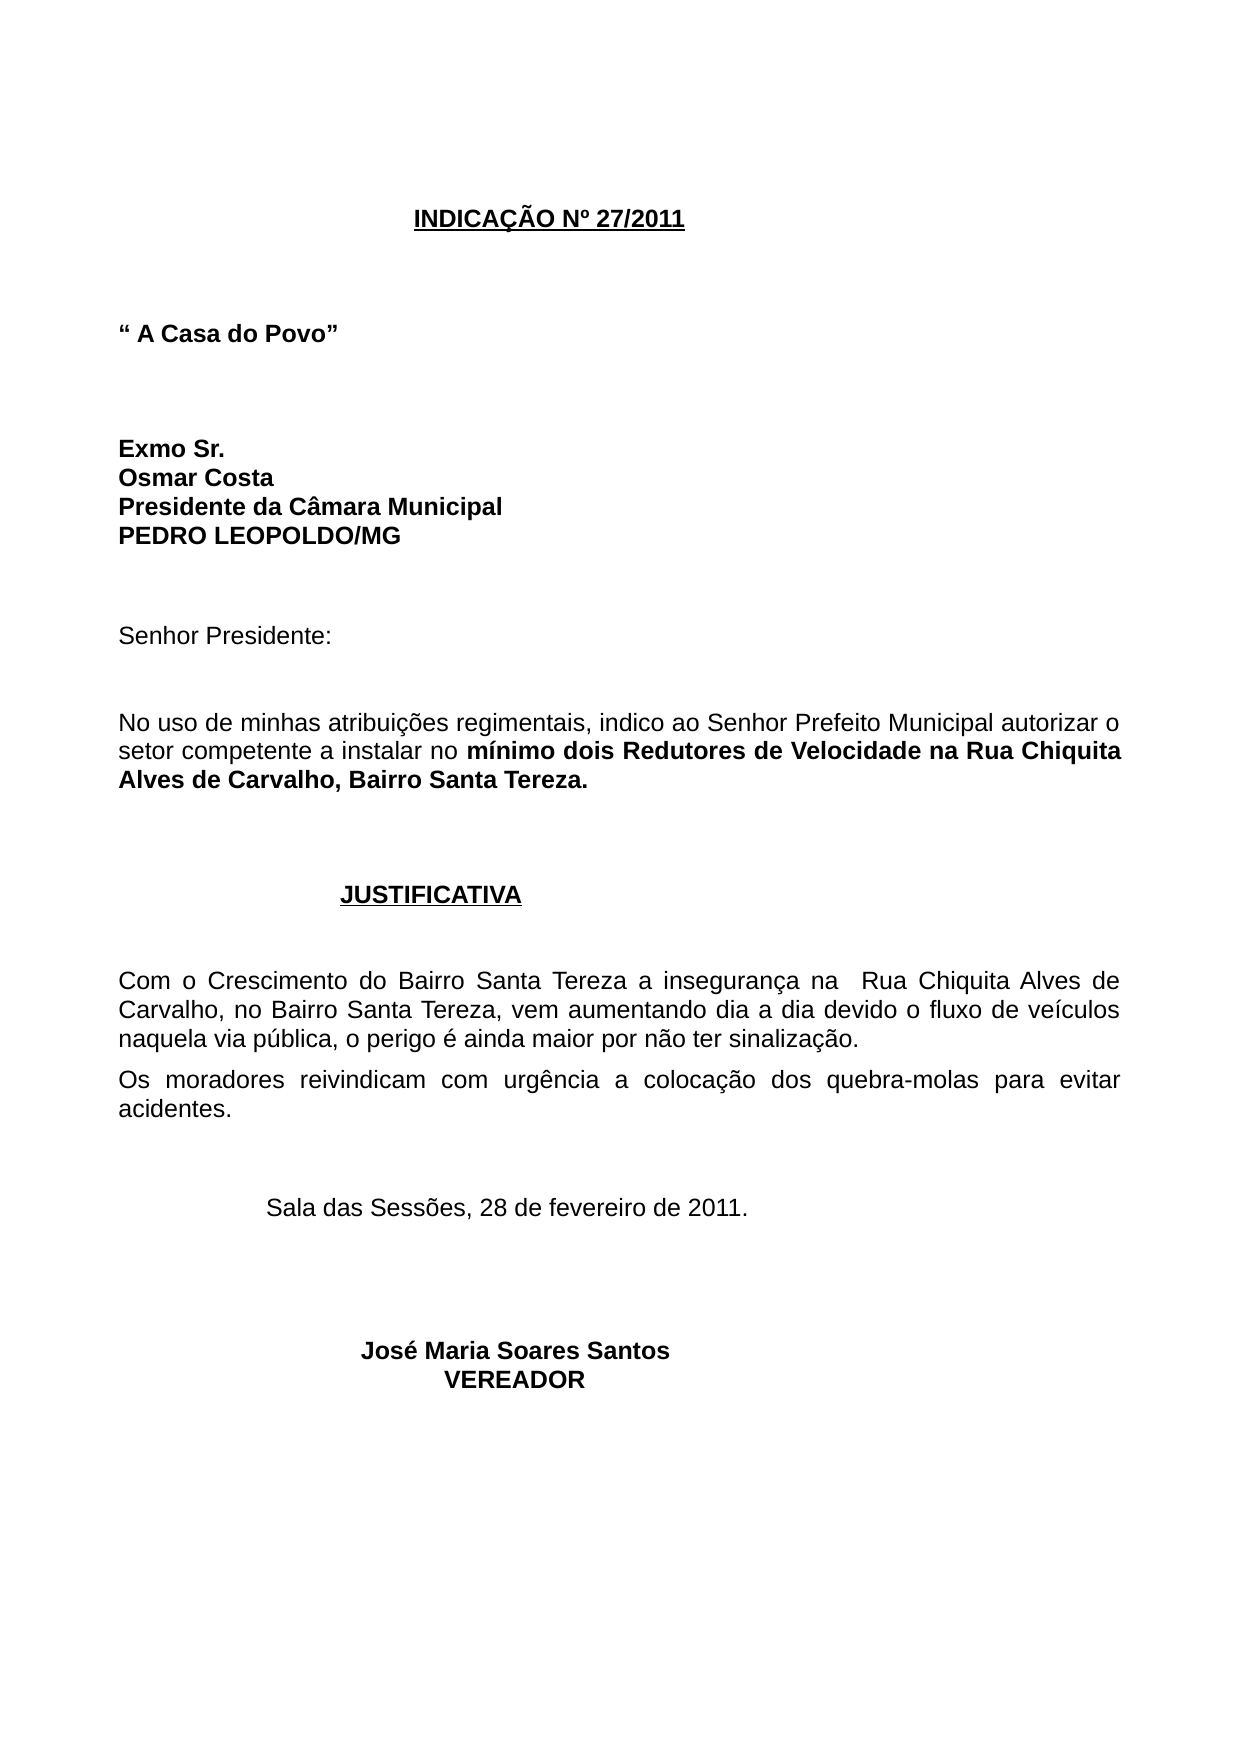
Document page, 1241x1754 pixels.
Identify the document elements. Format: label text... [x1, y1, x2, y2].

text Os moradores reivindicam com urgência a colocação dos quebra-molas para evitar acidentes. [118, 1065, 1122, 1123]
text Sala das Sessões, 28 de fevereiro de 2011. [118, 1193, 1122, 1221]
text VEREADOR [118, 1365, 1122, 1394]
text Exmo Sr. [118, 434, 1122, 463]
text JUSTIFICATIVA [118, 880, 1122, 909]
text PEDRO LEOPOLDO/MG [118, 521, 1122, 549]
text INDICAÇÃO Nº 27/2011 [118, 204, 1122, 233]
text No uso de minhas atribuições regimentais, indico ao Senhor Prefeito Municipal autorizar o setor competente a instalar no mínimo dois Redutores de Velocidade na Rua Chiquita Alves de Carvalho, Bairro Santa Tereza. [118, 708, 1122, 794]
text Osmar Costa [118, 463, 1122, 492]
text Com o Crescimento do Bairro Santa Tereza a insegurança na Rua Chiquita Alves de Carvalho, no Bairro Santa Tereza, vem aumentando dia a dia devido o fluxo de veículos naquela via pública, o perigo é ainda maior por não ter sinalização. [118, 966, 1122, 1053]
text Presidente da Câmara Municipal [118, 492, 1122, 521]
text “ A Casa do Povo” [118, 319, 1122, 348]
text José Maria Soares Santos [118, 1336, 1122, 1365]
text Senhor Presidente: [118, 621, 1122, 650]
